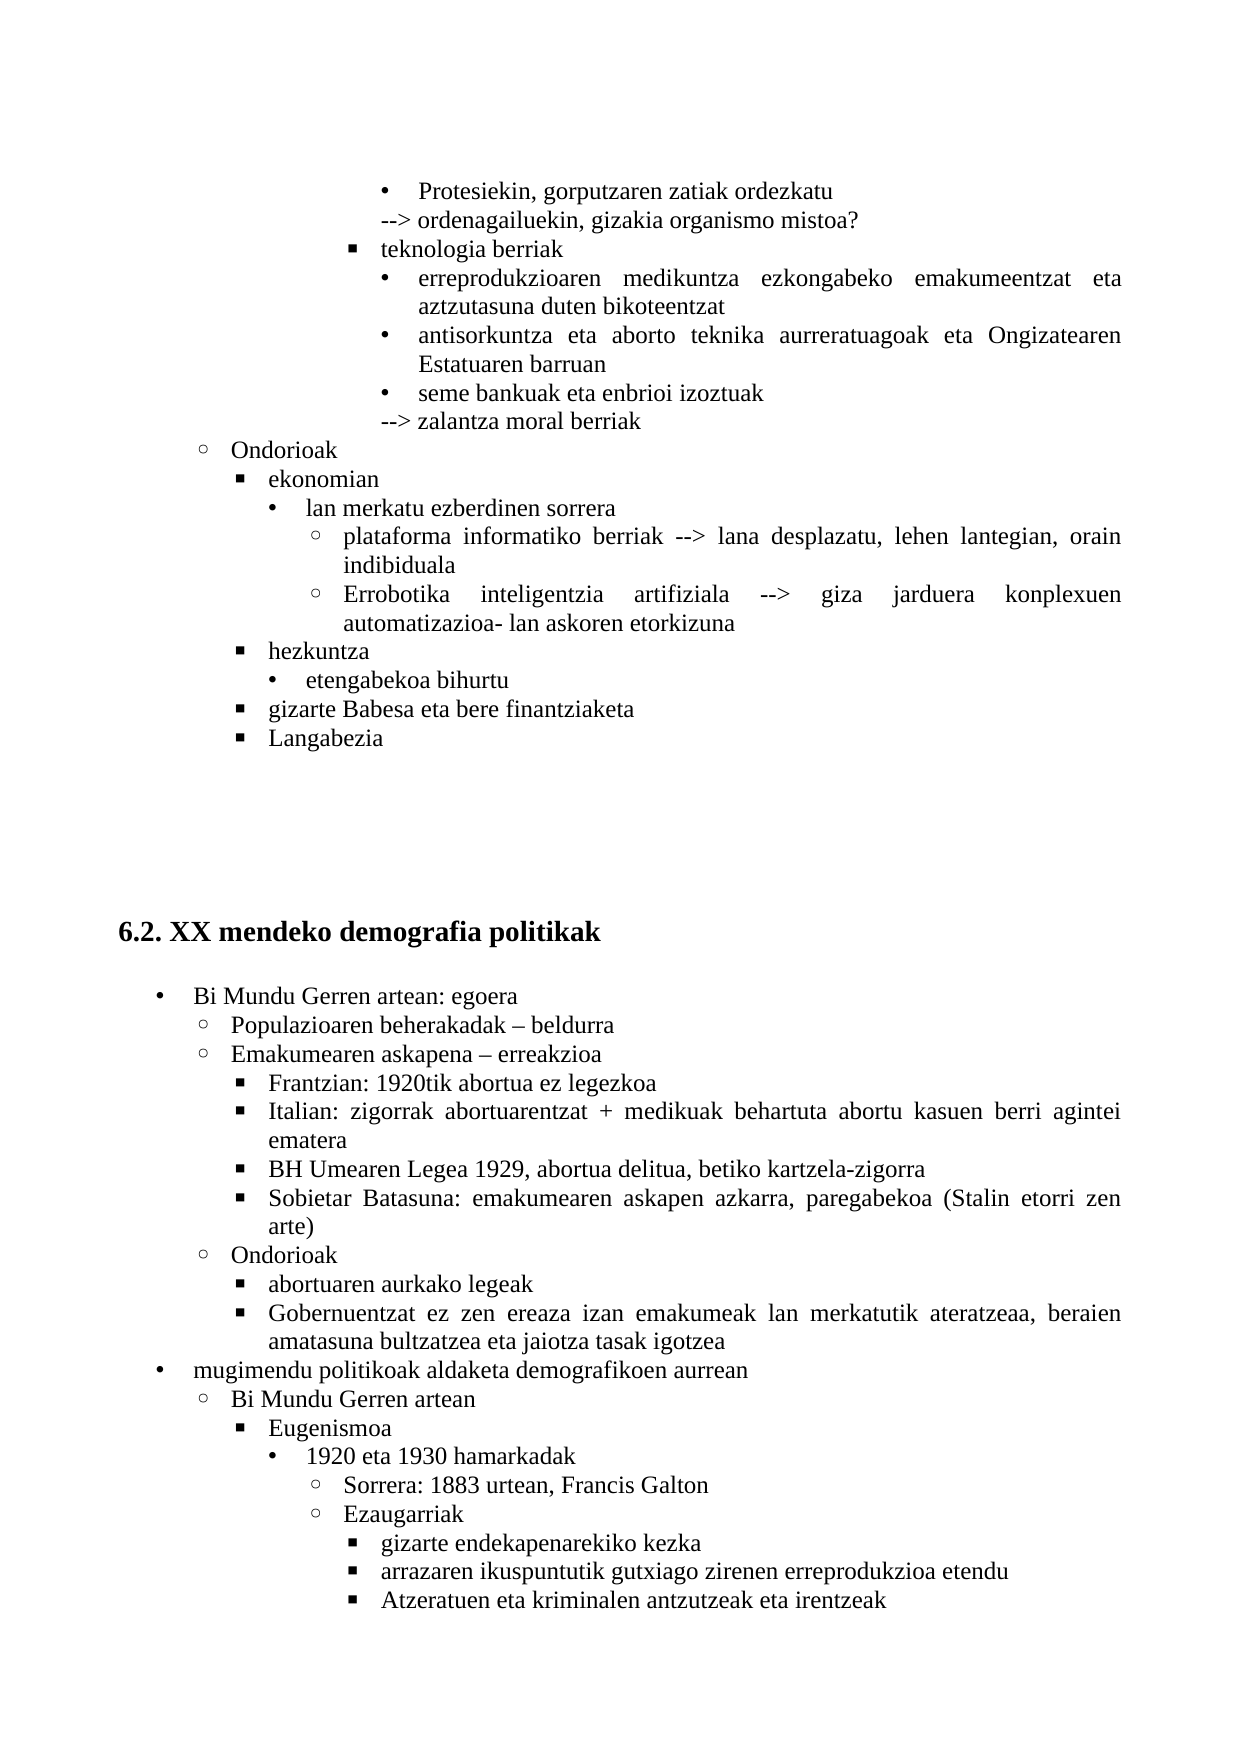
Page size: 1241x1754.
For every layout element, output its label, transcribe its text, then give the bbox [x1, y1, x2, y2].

list Frantzian: 1920tik abortua ez legezkoa [231, 1068, 1122, 1096]
list teknologia berriak [343, 234, 1122, 263]
list Ondorioak [193, 435, 1122, 464]
list Sobietar Batasuna: emakumearen askapen azkarra, paregabekoa (Stalin etorri zen arte) [231, 1183, 1122, 1240]
list lan merkatu ezberdinen sorrera [268, 493, 1122, 521]
list Langabezia [231, 723, 1122, 751]
list --> ordenagailuekin, gizakia organismo mistoa? [343, 205, 1122, 234]
list 1920 eta 1930 hamarkadak [268, 1441, 1122, 1470]
list abortuaren aurkako legeak [231, 1269, 1122, 1298]
list hezkuntza [231, 636, 1122, 665]
list erreprodukzioaren medikuntza ezkongabeko emakumeentzat eta aztzutasuna duten bikoteentzat [381, 263, 1122, 320]
list arrazaren ikuspuntutik gutxiago zirenen erreprodukzioa etendu [343, 1556, 1122, 1585]
list Gobernuentzat ez zen ereaza izan emakumeak lan merkatutik ateratzeaa, beraien amatasuna bultzatzea eta jaiotza tasak igotzea [231, 1298, 1122, 1355]
list seme bankuak eta enbrioi izoztuak [381, 378, 1122, 406]
list Ondorioak [193, 1240, 1122, 1269]
list Eugenismoa [231, 1413, 1122, 1441]
list etengabekoa bihurtu [268, 665, 1122, 694]
list mugimendu politikoak aldaketa demografikoen aurrean [156, 1355, 1122, 1384]
list Italian: zigorrak abortuarentzat + medikuak behartuta abortu kasuen berri agintei ematera [231, 1096, 1122, 1154]
list BH Umearen Legea 1929, abortua delitua, betiko kartzela-zigorra [231, 1154, 1122, 1183]
list Bi Mundu Gerren artean [193, 1384, 1122, 1413]
list Bi Mundu Gerren artean: egoera [156, 981, 1122, 1010]
list --> zalantza moral berriak [343, 406, 1122, 435]
list antisorkuntza eta aborto teknika aurreratuagoak eta Ongizatearen Estatuaren barruan [381, 320, 1122, 378]
list gizarte endekapenarekiko kezka [343, 1528, 1122, 1556]
list Populazioaren beherakadak – beldurra [193, 1010, 1122, 1039]
list ekonomian [231, 464, 1122, 493]
list Protesiekin, gorputzaren zatiak ordezkatu [381, 176, 1122, 205]
list Emakumearen askapena – erreakzioa [193, 1039, 1122, 1068]
list Errobotika inteligentzia artifiziala --> giza jarduera konplexuen automatizazioa- lan askoren etorkizuna [306, 579, 1122, 636]
list Atzeratuen eta kriminalen antzutzeak eta irentzeak [343, 1585, 1122, 1614]
list Sorrera: 1883 urtean, Francis Galton [306, 1470, 1122, 1499]
text 6.2. XX mendeko demografia politikak [118, 914, 1122, 948]
list gizarte Babesa eta bere finantziaketa [231, 694, 1122, 723]
list Ezaugarriak [306, 1499, 1122, 1528]
list plataforma informatiko berriak --> lana desplazatu, lehen lantegian, orain indibiduala [306, 521, 1122, 579]
